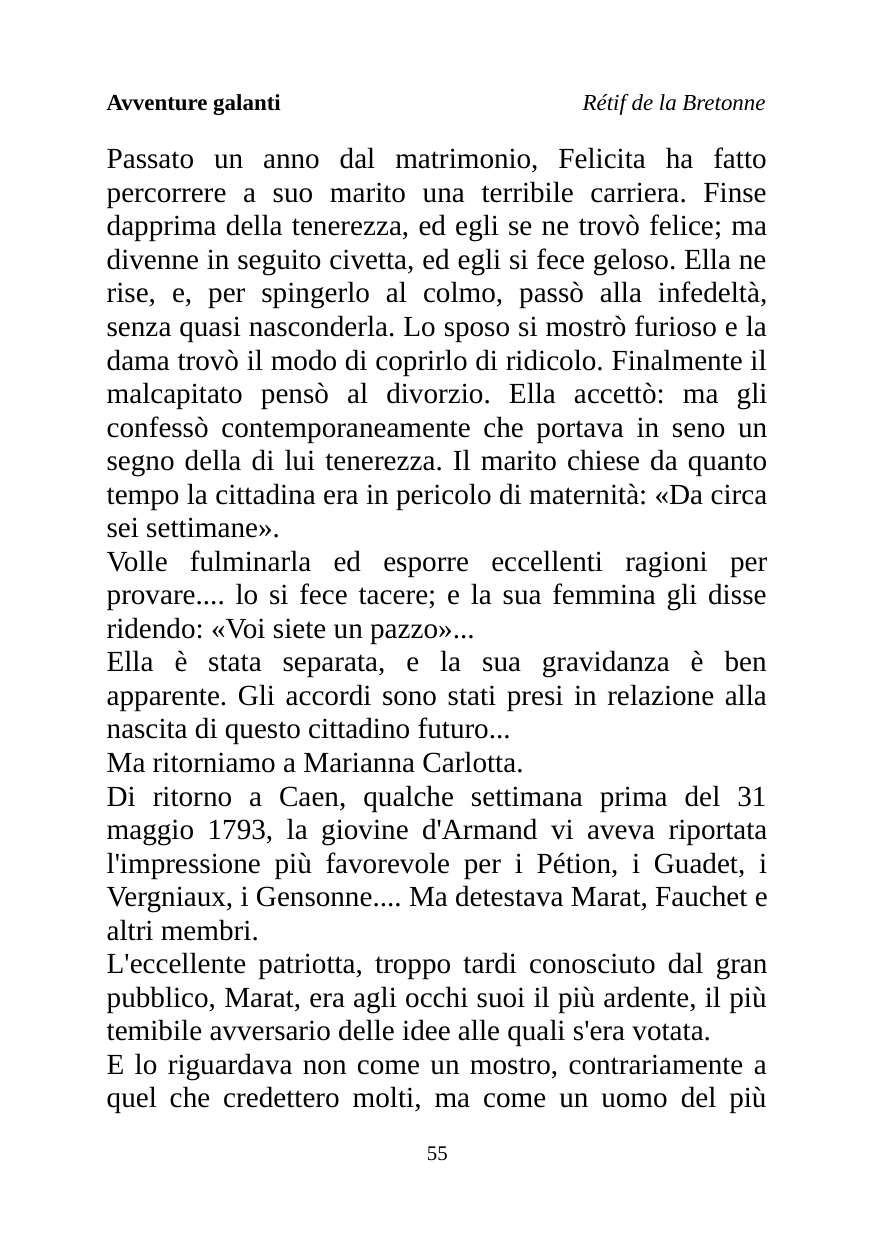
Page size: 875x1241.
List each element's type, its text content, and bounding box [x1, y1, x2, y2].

text Di ritorno a Caen, qualche settimana prima del 31 maggio 1793, la giovine d'Armand vi aveva riportata l'impressione più favorevole per i Pétion, i Guadet, i Vergniaux, i Gensonne.... Ma detestava Marat, Fauchet e altri membri. [106, 779, 768, 946]
text Ella è stata separata, e la sua gravidanza è ben apparente. Gli accordi sono stati presi in relazione alla nascita di questo cittadino futuro... [106, 644, 768, 745]
text E lo riguardava non come un mostro, contrariamente a quel che credettero molti, ma come un uomo del più [106, 1047, 768, 1114]
text Ma ritorniamo a Marianna Carlotta. [106, 745, 768, 779]
text Volle fulminarla ed esporre eccellenti ragioni per provare.... lo si fece tacere; e la sua femmina gli disse ridendo: «Voi siete un pazzo»... [106, 544, 768, 644]
text Passato un anno dal matrimonio, Felicita ha fatto percorrere a suo marito una terribile carriera. Finse dapprima della tenerezza, ed egli se ne trovò felice; ma divenne in seguito civetta, ed egli si fece geloso. Ella ne rise, e, per spingerlo al colmo, passò alla infedeltà, senza quasi nasconderla. Lo sposo si mostrò furioso e la dama trovò il modo di coprirlo di ridicolo. Finalmente il malcapitato pensò al divorzio. Ella accettò: ma gli confessò contemporaneamente che portava in seno un segno della di lui tenerezza. Il marito chiese da quanto tempo la cittadina era in pericolo di maternità: «Da circa sei settimane». [106, 141, 768, 544]
text L'eccellente patriotta, troppo tardi conosciuto dal gran pubblico, Marat, era agli occhi suoi il più ardente, il più temibile avversario delle idee alle quali s'era votata. [106, 946, 768, 1047]
